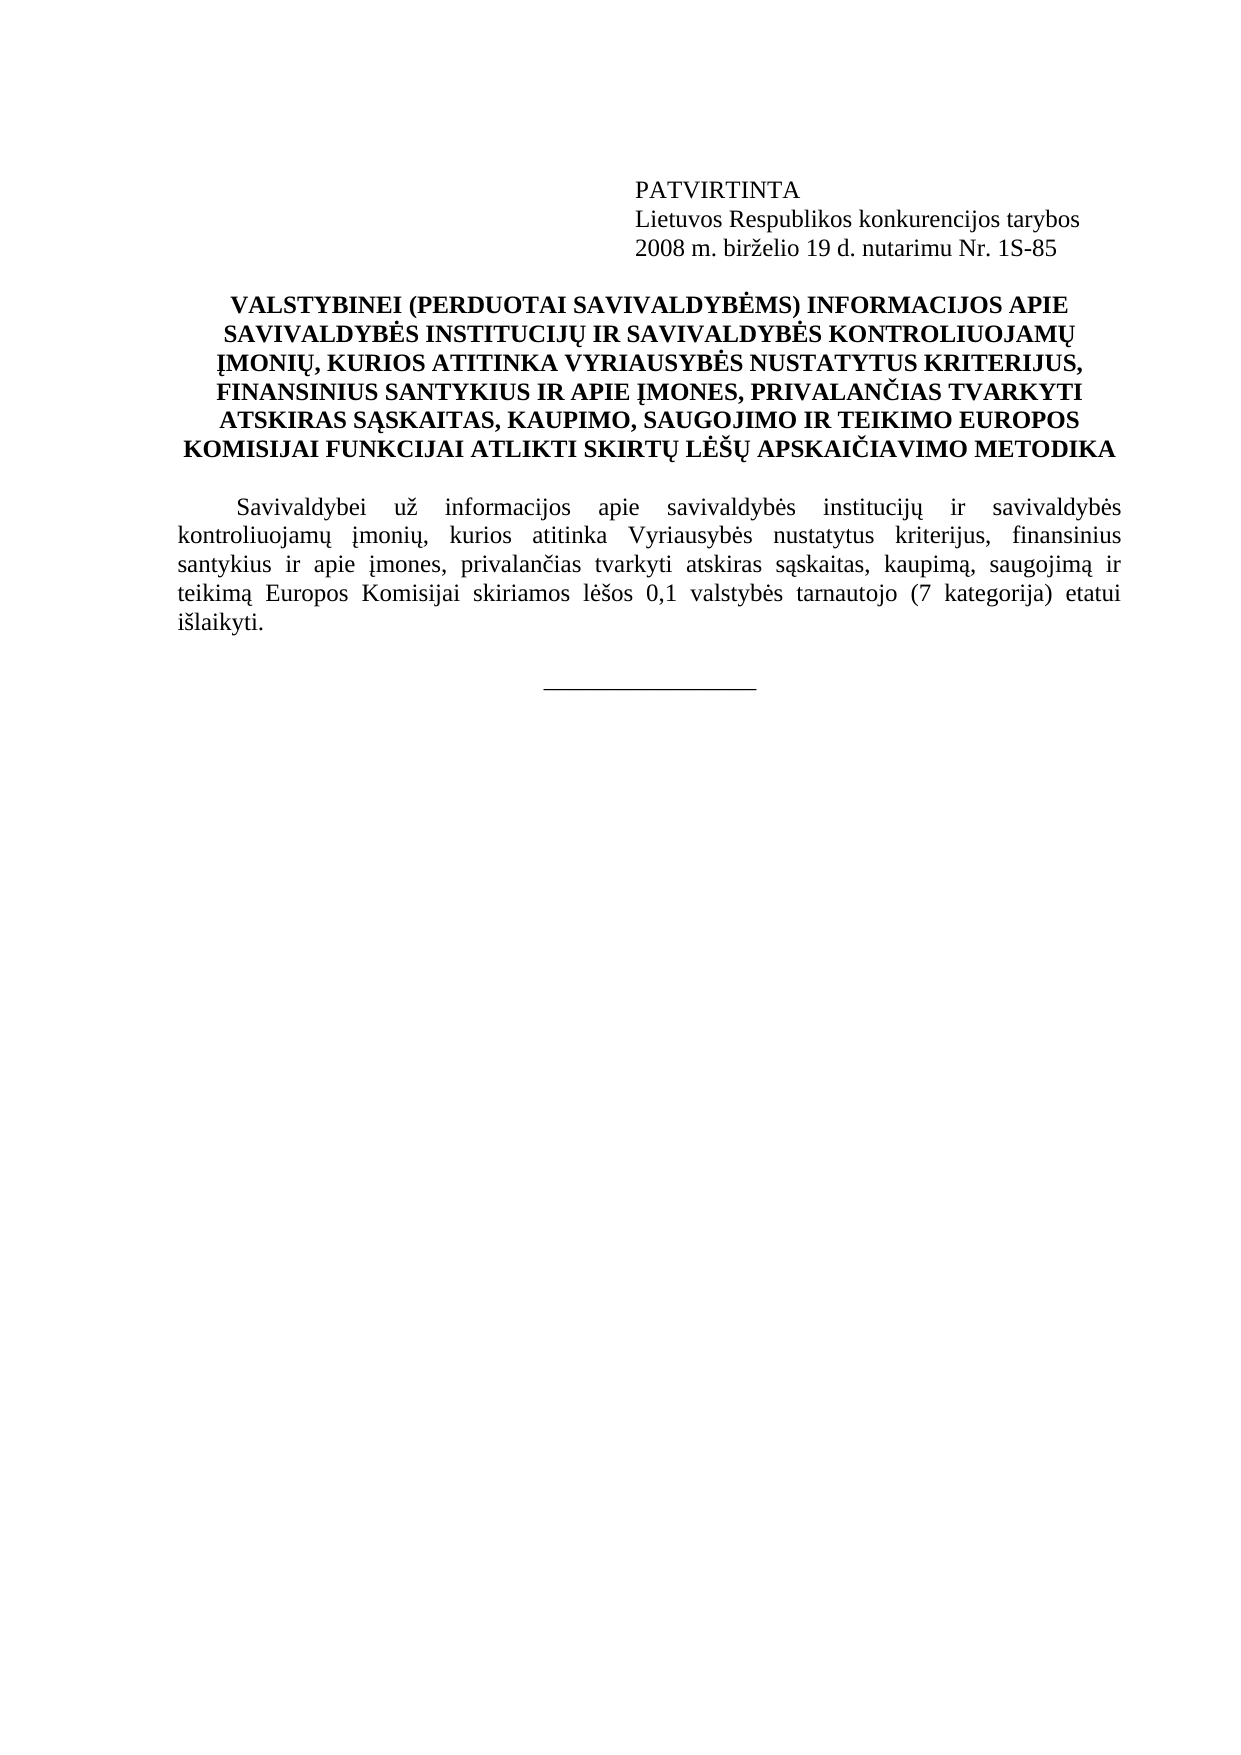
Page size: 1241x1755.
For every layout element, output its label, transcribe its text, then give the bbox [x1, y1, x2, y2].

text Savivaldybei už informacijos apie savivaldybės institucijų ir savivaldybės kontroliuojamų įmonių, kurios atitinka Vyriausybės nustatytus kriterijus, finansinius santykius ir apie įmones, privalančias tvarkyti atskiras sąskaitas, kaupimą, saugojimą ir teikimą Europos Komisijai skiriamos lėšos 0,1 valstybės tarnautojo (7 kategorija) etatui išlaikyti. [177, 492, 1122, 636]
text 2008 m. birželio 19 d. nutarimu Nr. 1S-85 [635, 233, 1122, 262]
text VALSTYBINEI (PERDUOTAI SAVIVALDYBĖMS) INFORMACIJOS APIE SAVIVALDYBĖS INSTITUCIJŲ IR SAVIVALDYBĖS KONTROLIUOJAMŲ ĮMONIŲ, KURIOS ATITINKA VYRIAUSYBĖS NUSTATYTUS KRITERIJUS, FINANSINIUS SANTYKIUS IR APIE ĮMONES, PRIVALANČIAS TVARKYTI ATSKIRAS SĄSKAITAS, KAUPIMO, SAUGOJIMO IR TEIKIMO EUROPOS KOMISIJAI FUNKCIJAI ATLIKTI SKIRTŲ LĖŠŲ APSKAIČIAVIMO METODIKA [177, 291, 1122, 463]
text PATVIRTINTA [635, 176, 1122, 204]
text Lietuvos Respublikos konkurencijos tarybos [635, 204, 1122, 233]
text _________________ [177, 664, 1122, 693]
